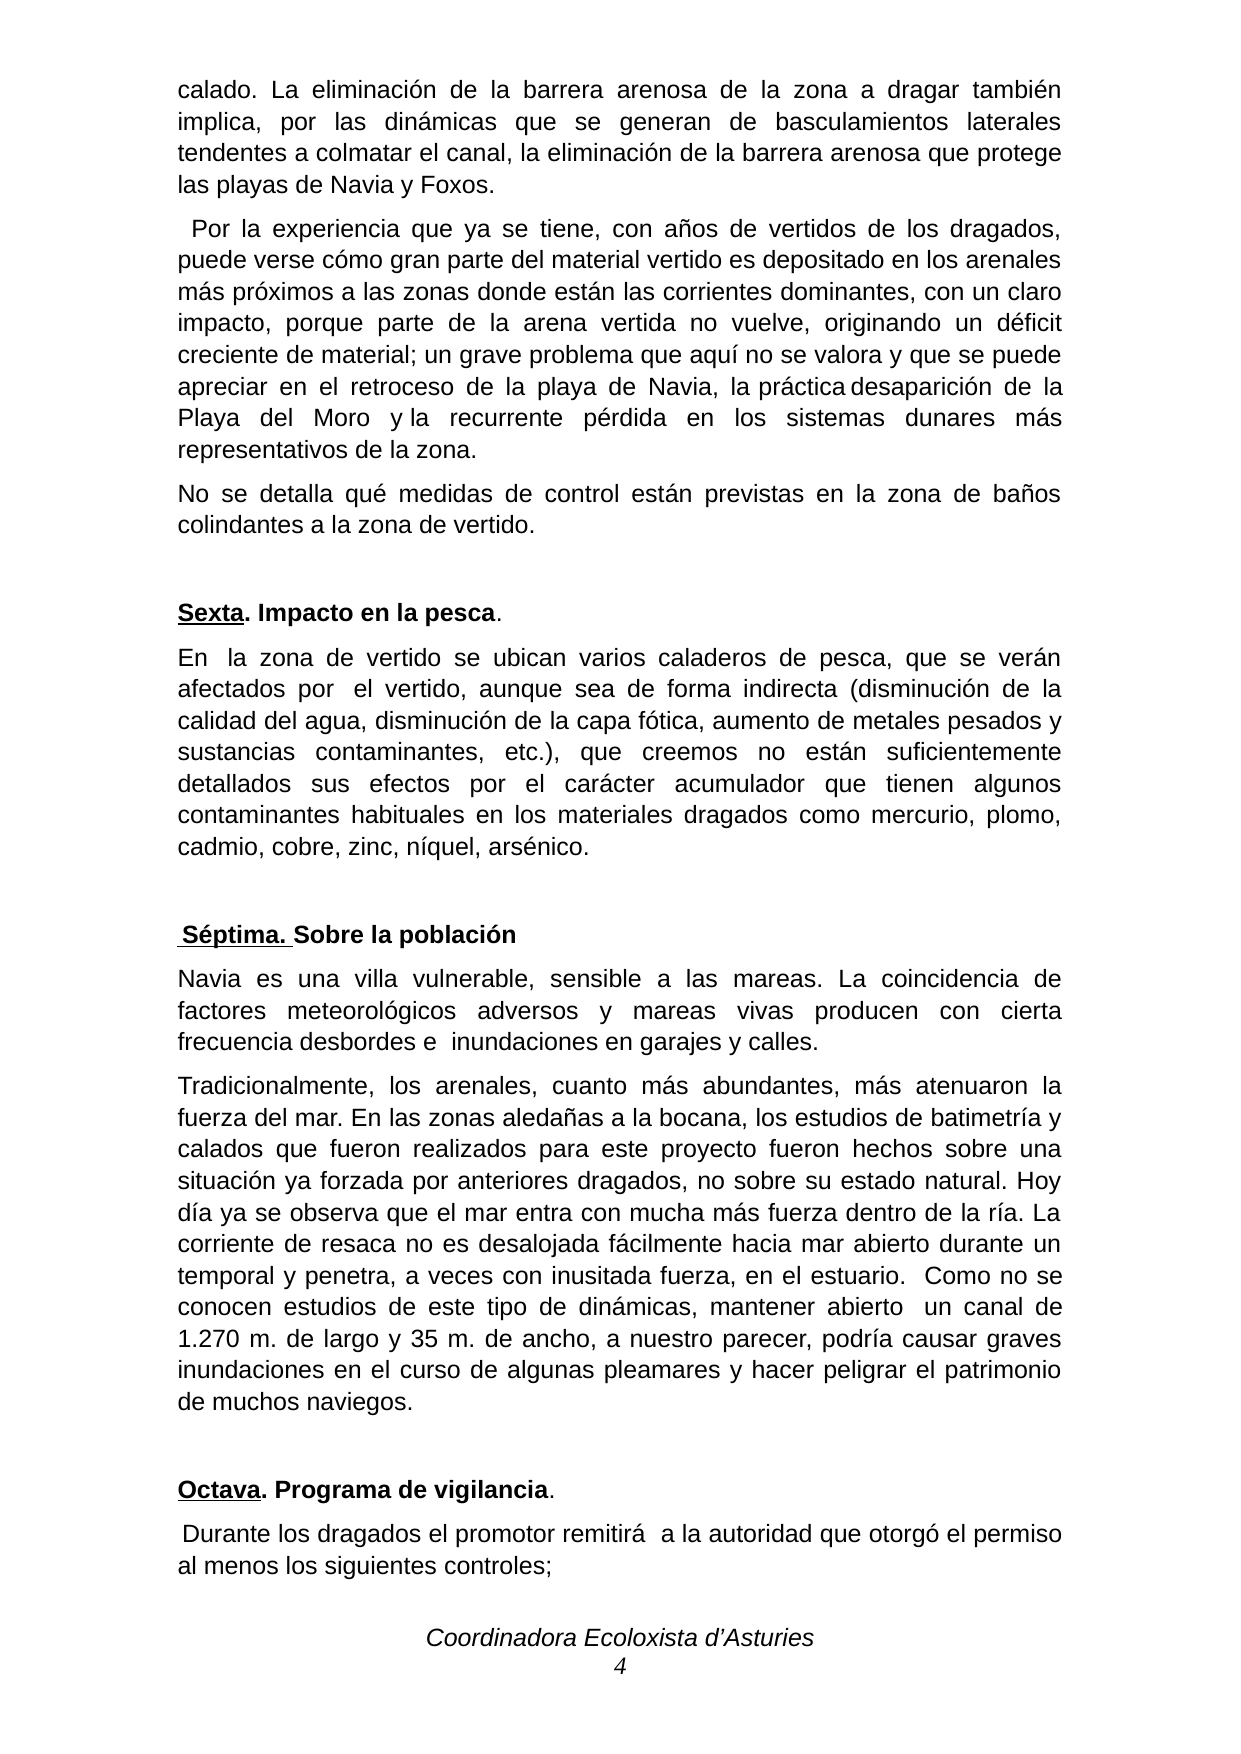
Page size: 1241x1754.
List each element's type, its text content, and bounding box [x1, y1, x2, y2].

text calado. La eliminación de la barrera arenosa de la zona a dragar también implica, por las dinámicas que se generan de basculamientos laterales tendentes a colmatar el canal, la eliminación de la barrera arenosa que protege las playas de Navia y Foxos. [177, 75, 1063, 198]
text Séptima. Sobre la población [177, 920, 1063, 949]
text Durante los dragados el promotor remitirá a la autoridad que otorgó el permiso al menos los siguientes controles; [177, 1519, 1063, 1579]
text No se detalla qué medidas de control están previstas en la zona de baños colindantes a la zona de vertido. [177, 479, 1063, 539]
text Tradicionalmente, los arenales, cuanto más abundantes, más atenuaron la fuerza del mar. En las zonas aledañas a la bocana, los estudios de batimetría y calados que fueron realizados para este proyecto fueron hechos sobre una situación ya forzada por anteriores dragados, no sobre su estado natural. Hoy día ya se observa que el mar entra con mucha más fuerza dentro de la ría. La corriente de resaca no es desalojada fácilmente hacia mar abierto durante un temporal y penetra, a veces con inusitada fuerza, en el estuario. Como no se conocen estudios de este tipo de dinámicas, mantener abierto un canal de 1.270 m. de largo y 35 m. de ancho, a nuestro parecer, podría causar graves inundaciones en el curso de algunas pleamares y hacer peligrar el patrimonio de muchos naviegos. [177, 1071, 1063, 1416]
text Navia es una villa vulnerable, sensible a las mareas. La coincidencia de factores meteorológicos adversos y mareas vivas producen con cierta frecuencia desbordes e inundaciones en garajes y calles. [177, 964, 1063, 1056]
text Sexta. Impacto en la pesca. [177, 598, 1063, 627]
text En la zona de vertido se ubican varios caladeros de pesca, que se verán afectados por el vertido, aunque sea de forma indirecta (disminución de la calidad del agua, disminución de la capa fótica, aumento de metales pesados y sustancias contaminantes, etc.), que creemos no están suficientemente detallados sus efectos por el carácter acumulador que tienen algunos contaminantes habituales en los materiales dragados como mercurio, plomo, cadmio, cobre, zinc, níquel, arsénico. [177, 642, 1063, 861]
text Octava. Programa de vigilancia. [177, 1475, 1063, 1504]
text Por la experiencia que ya se tiene, con años de vertidos de los dragados, puede verse cómo gran parte del material vertido es depositado en los arenales más próximos a las zonas donde están las corrientes dominantes, con un claro impacto, porque parte de la arena vertida no vuelve, originando un déficit creciente de material; un grave problema que aquí no se valora y que se puede apreciar en el retroceso de la playa de Navia, la práctica desaparición de la Playa del Moro y la recurrente pérdida en los sistemas dunares más representativos de la zona. [177, 214, 1063, 463]
